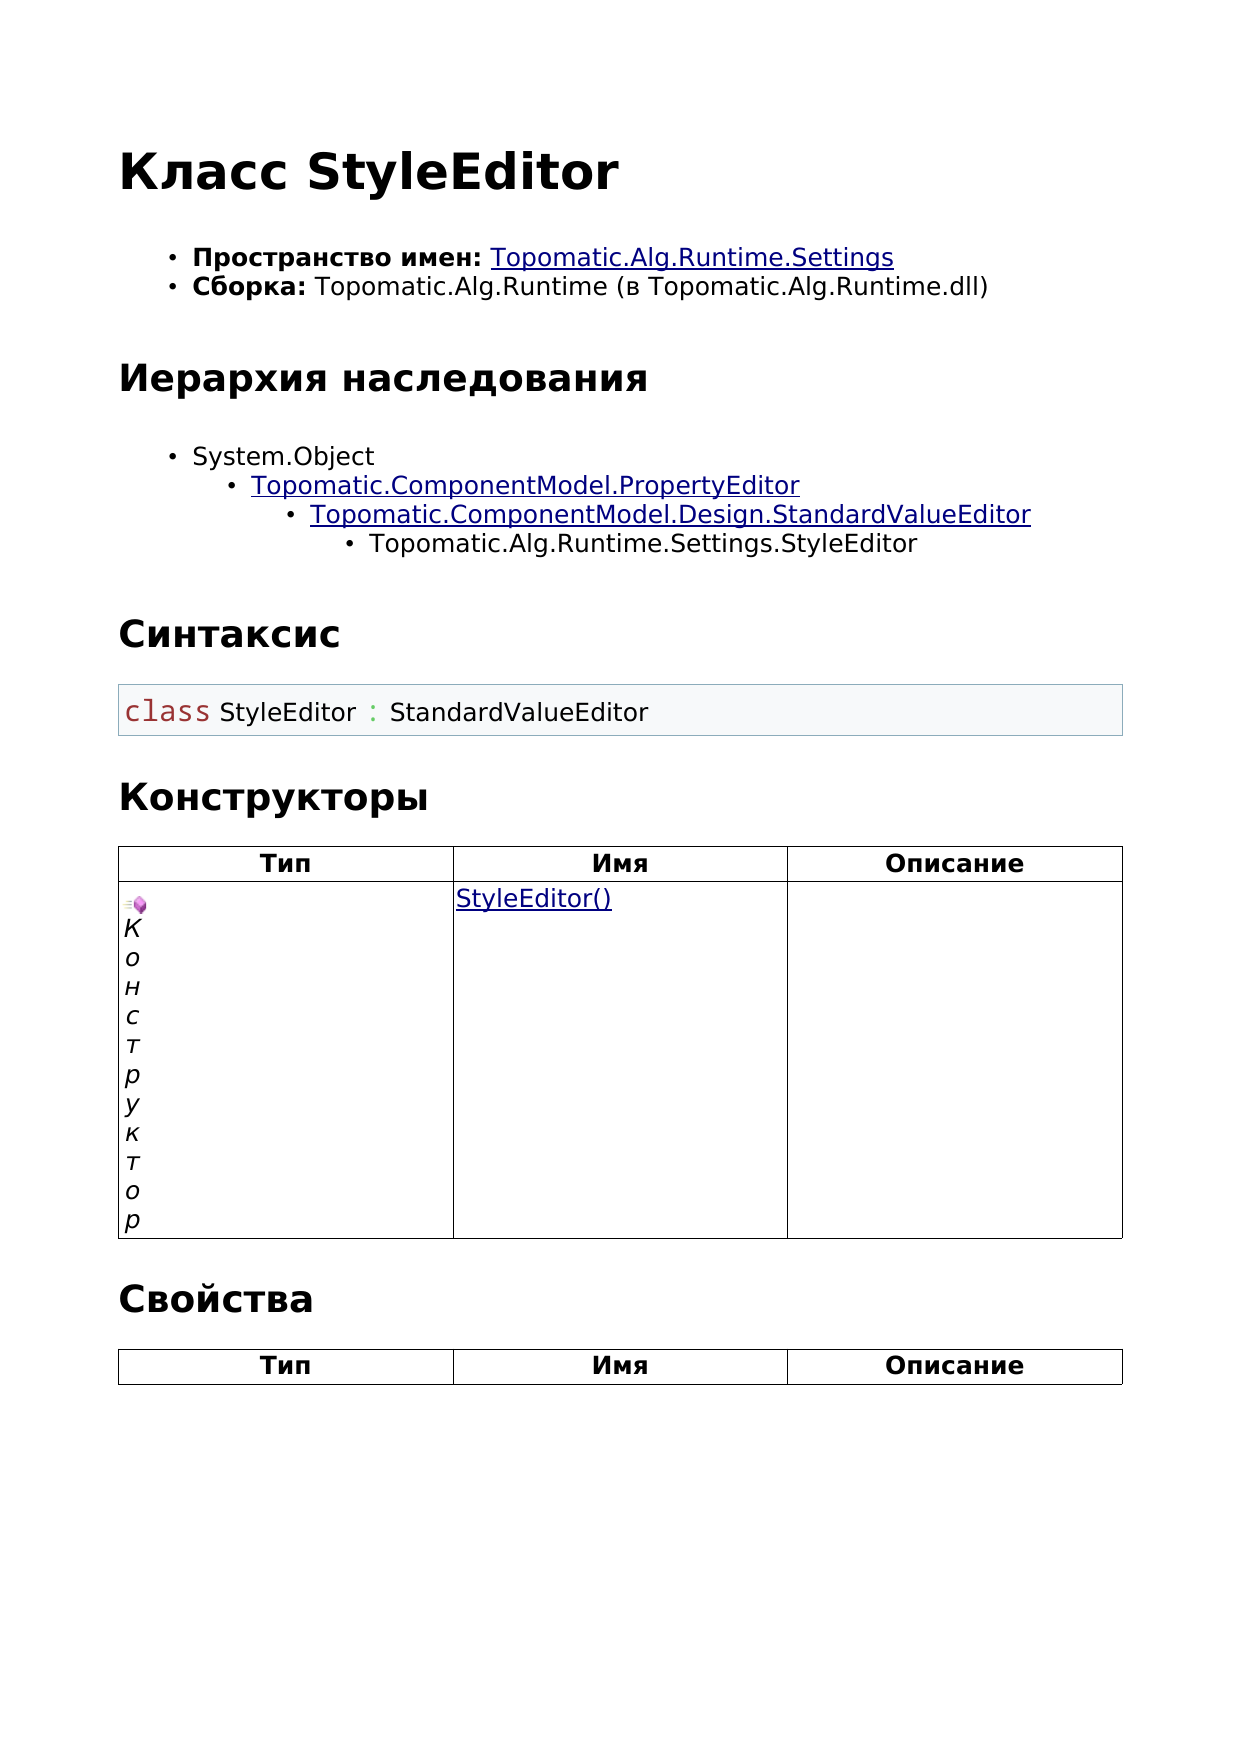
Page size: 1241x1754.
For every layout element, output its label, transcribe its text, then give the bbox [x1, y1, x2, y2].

table_header Тип [119, 1350, 453, 1384]
subtitle Класс StyleEditor [118, 143, 1122, 201]
list Topomatic.ComponentModel.PropertyEditor [236, 471, 1122, 500]
subtitle Конструкторы [118, 775, 1122, 819]
list Пространство имен: Topomatic.Alg.Runtime.Settings [177, 243, 1122, 272]
list Topomatic.Alg.Runtime.Settings.StyleEditor [354, 529, 1122, 558]
list Topomatic.ComponentModel.Design.StandardValueEditor [295, 500, 1122, 529]
list Сборка: Topomatic.Alg.Runtime (в Topomatic.Alg.Runtime.dll) [177, 272, 1122, 302]
table_header Описание [788, 1350, 1122, 1384]
table_header Имя [454, 1350, 787, 1384]
subtitle Синтаксис [118, 613, 1122, 657]
table_header Описание [788, 847, 1122, 881]
subtitle Свойства [118, 1278, 1122, 1321]
table_cell [788, 882, 1122, 1238]
table_cell StyleEditor() [454, 882, 787, 1238]
table_header class StyleEditor : StandardValueEditor [119, 685, 1122, 735]
list System.Object [177, 442, 1122, 471]
picture [121, 896, 147, 914]
subtitle Иерархия наследования [118, 356, 1122, 400]
table_header Имя [454, 847, 787, 881]
table_cell [119, 882, 453, 1238]
table_header Тип [119, 847, 453, 881]
